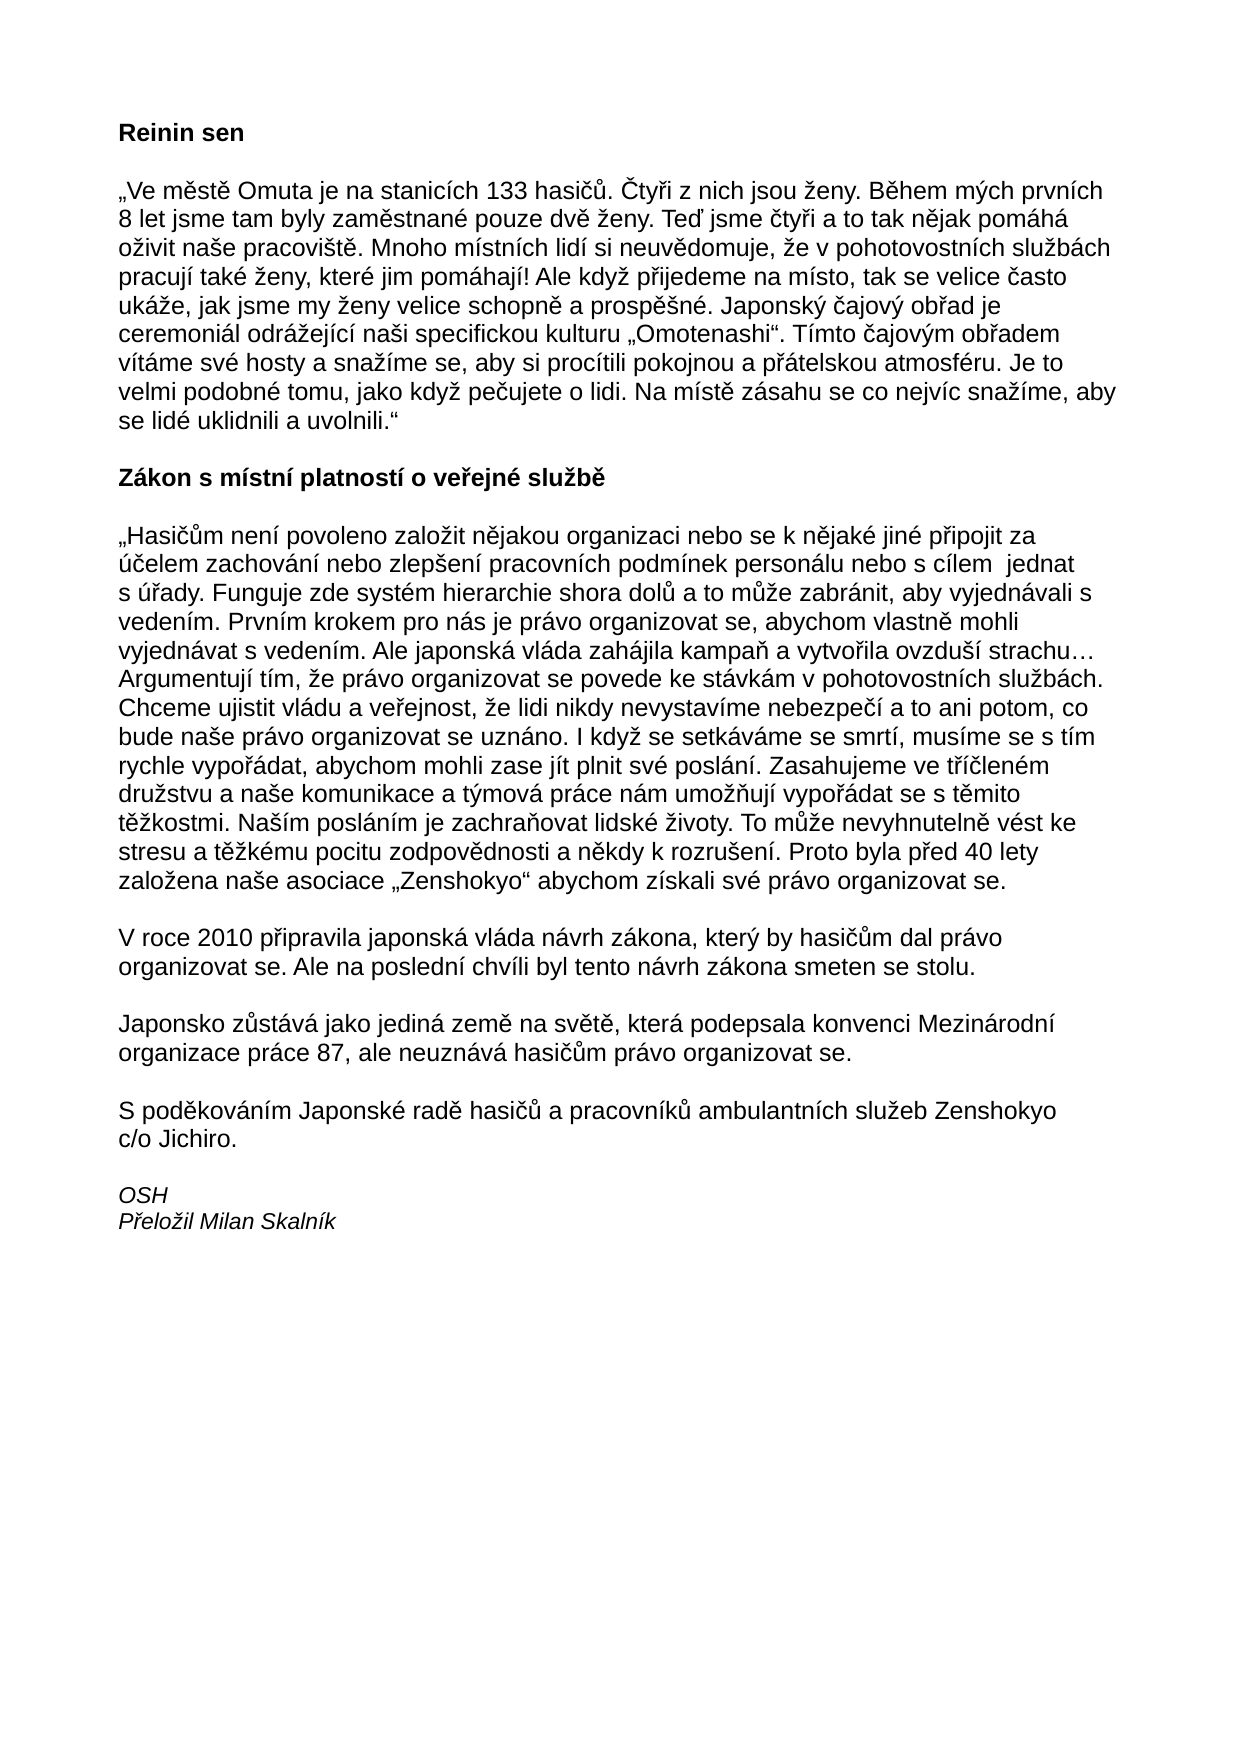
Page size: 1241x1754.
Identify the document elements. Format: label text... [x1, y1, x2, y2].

text Přeložil Milan Skalník [118, 1208, 1122, 1234]
text s úřady. Funguje zde systém hierarchie shora dolů a to může zabránit, aby vyjednávali s vedením. Prvním krokem pro nás je právo organizovat se, abychom vlastně mohli vyjednávat s vedením. Ale japonská vláda zahájila kampaň a vytvořila ovzduší strachu… [118, 578, 1122, 664]
text S poděkováním Japonské radě hasičů a pracovníků ambulantních služeb Zenshokyo [118, 1096, 1122, 1124]
text „Hasičům není povoleno založit nějakou organizaci nebo se k nějaké jiné připojit za účelem zachování nebo zlepšení pracovních podmínek personálu nebo s cílem jednat [118, 521, 1122, 578]
text Zákon s místní platností o veřejné službě [118, 463, 1122, 492]
text OSH [118, 1182, 1122, 1208]
text „Ve městě Omuta je na stanicích 133 hasičů. Čtyři z nich jsou ženy. Během mých prvních 8 let jsme tam byly zaměstnané pouze dvě ženy. Teď jsme čtyři a to tak nějak pomáhá oživit naše pracoviště. Mnoho místních lidí si neuvědomuje, že v pohotovostních službách pracují také ženy, které jim pomáhají! Ale když přijedeme na místo, tak se velice často ukáže, jak jsme my ženy velice schopně a prospěšné. Japonský čajový obřad je ceremoniál odrážející naši specifickou kulturu „Omotenashi“. Tímto čajovým obřadem vítáme své hosty a snažíme se, aby si procítili pokojnou a přátelskou atmosféru. Je to velmi podobné tomu, jako když pečujete o lidi. Na místě zásahu se co nejvíc snažíme, aby se lidé uklidnili a uvolnili.“ [118, 176, 1122, 434]
text Reinin sen [118, 118, 1122, 147]
text Argumentují tím, že právo organizovat se povede ke stávkám v pohotovostních službách. Chceme ujistit vládu a veřejnost, že lidi nikdy nevystavíme nebezpečí a to ani potom, co bude naše právo organizovat se uznáno. I když se setkáváme se smrtí, musíme se s tím rychle vypořádat, abychom mohli zase jít plnit své poslání. Zasahujeme ve tříčleném družstvu a naše komunikace a týmová práce nám umožňují vypořádat se s těmito těžkostmi. Naším posláním je zachraňovat lidské životy. To může nevyhnutelně vést ke stresu a těžkému pocitu zodpovědnosti a někdy k rozrušení. Proto byla před 40 lety založena naše asociace „Zenshokyo“ abychom získali své právo organizovat se. [118, 664, 1122, 894]
text Japonsko zůstává jako jediná země na světě, která podepsala konvenci Mezinárodní organizace práce 87, ale neuznává hasičům právo organizovat se. [118, 1009, 1122, 1067]
text c/o Jichiro. [118, 1124, 1122, 1153]
text V roce 2010 připravila japonská vláda návrh zákona, který by hasičům dal právo organizovat se. Ale na poslední chvíli byl tento návrh zákona smeten se stolu. [118, 923, 1122, 981]
